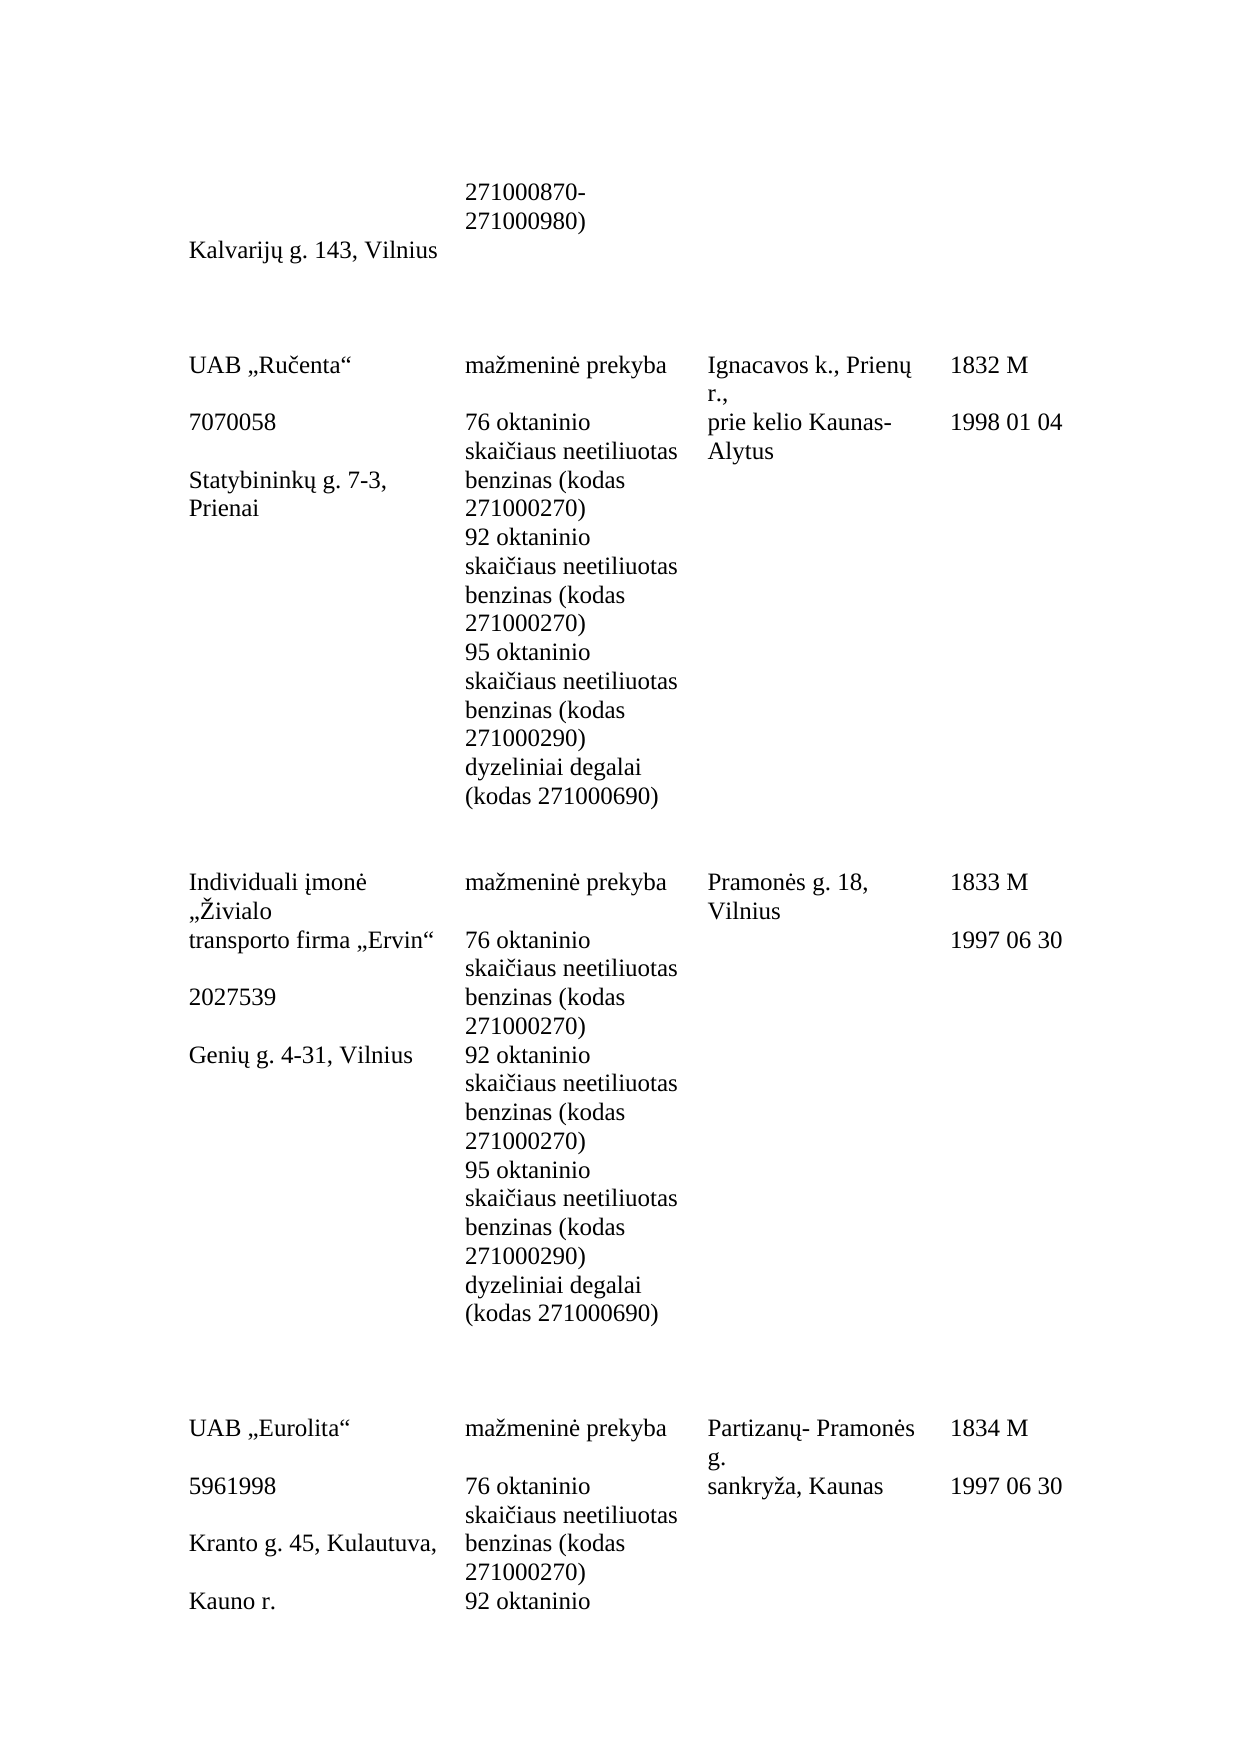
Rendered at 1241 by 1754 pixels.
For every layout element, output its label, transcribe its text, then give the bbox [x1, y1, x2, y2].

table_cell [177, 1212, 453, 1270]
table_cell Statybininkų g. 7-3, Prienai [177, 465, 453, 522]
table_cell [454, 235, 696, 263]
table_cell [939, 1212, 1181, 1270]
table_cell [696, 235, 938, 263]
table_cell [939, 982, 1181, 1040]
table_cell [454, 839, 696, 867]
table_cell [696, 177, 938, 235]
table_cell mažmeninė prekyba [454, 1414, 696, 1471]
table_cell [177, 264, 453, 292]
table_cell benzinas (kodas 271000270) [454, 580, 696, 637]
table_cell benzinas (kodas 271000290) [454, 695, 696, 752]
table_cell [454, 264, 696, 292]
table_cell [696, 637, 938, 695]
table_cell [454, 292, 696, 321]
table_cell 76 oktaninio skaičiaus neetiliuotas [454, 1471, 696, 1528]
table_cell [177, 522, 453, 580]
table_cell benzinas (kodas 271000270) [454, 1097, 696, 1155]
table_cell [696, 1040, 938, 1097]
table_cell 271000870-271000980) [454, 177, 696, 235]
table_cell [939, 1586, 1181, 1615]
table_cell [939, 292, 1181, 321]
table_cell [454, 810, 696, 838]
table_cell transporto firma „Ervin“ [177, 925, 453, 982]
table_cell [939, 1385, 1181, 1413]
table_cell [939, 177, 1181, 235]
table_cell [177, 177, 453, 235]
table_cell [696, 925, 938, 982]
table_cell 1997 06 30 [939, 1471, 1181, 1528]
table_cell benzinas (kodas 271000290) [454, 1212, 696, 1270]
table_cell [696, 1385, 938, 1413]
table_cell [696, 1529, 938, 1586]
table_cell [177, 1356, 453, 1385]
table_cell 1998 01 04 [939, 407, 1181, 465]
table_cell dyzeliniai degalai (kodas 271000690) [454, 752, 696, 810]
table_cell [696, 1097, 938, 1155]
table_cell Ignacavos k., Prienų r., [696, 350, 938, 407]
table_cell [939, 810, 1181, 838]
table_cell [939, 695, 1181, 752]
table_cell [939, 580, 1181, 637]
table_cell [177, 1270, 453, 1327]
table_cell [939, 1155, 1181, 1212]
table_cell 1834 M [939, 1414, 1181, 1471]
table_cell 2027539 [177, 982, 453, 1040]
table_cell [696, 1270, 938, 1327]
table_cell 7070058 [177, 407, 453, 465]
table_cell mažmeninė prekyba [454, 350, 696, 407]
table_cell [939, 1270, 1181, 1327]
table_cell [696, 810, 938, 838]
table_cell [177, 810, 453, 838]
table_cell [177, 695, 453, 752]
table_cell [696, 522, 938, 580]
table_cell [696, 264, 938, 292]
table_cell [177, 1327, 453, 1356]
table_cell [696, 1586, 938, 1615]
table_cell [177, 1385, 453, 1413]
table_cell dyzeliniai degalai (kodas 271000690) [454, 1270, 696, 1327]
table_cell [696, 839, 938, 867]
table_cell [696, 292, 938, 321]
table_cell benzinas (kodas 271000270) [454, 465, 696, 522]
table_cell 92 oktaninio skaičiaus neetiliuotas [454, 522, 696, 580]
table_cell [454, 1327, 696, 1356]
table_cell [177, 839, 453, 867]
table_cell Kalvarijų g. 143, Vilnius [177, 235, 453, 263]
table_cell 95 oktaninio skaičiaus neetiliuotas [454, 637, 696, 695]
table_cell [696, 465, 938, 522]
table_cell [939, 1097, 1181, 1155]
table_cell [696, 1327, 938, 1356]
table_cell prie kelio Kaunas-Alytus [696, 407, 938, 465]
table_cell [696, 752, 938, 810]
table_cell [939, 465, 1181, 522]
table_cell [177, 292, 453, 321]
table_cell [939, 1040, 1181, 1097]
table_cell 92 oktaninio skaičiaus neetiliuotas [454, 1040, 696, 1097]
table_cell [177, 580, 453, 637]
table_cell benzinas (kodas 271000270) [454, 1529, 696, 1586]
table_cell mažmeninė prekyba [454, 867, 696, 925]
table_cell [177, 752, 453, 810]
table_cell [696, 982, 938, 1040]
table_cell [696, 1155, 938, 1212]
table_cell [939, 1327, 1181, 1356]
table_cell [177, 1155, 453, 1212]
table_cell 5961998 [177, 1471, 453, 1528]
table_cell [454, 1385, 696, 1413]
table_cell [939, 264, 1181, 292]
table_cell [939, 839, 1181, 867]
table_cell [696, 695, 938, 752]
table_cell Kauno r. [177, 1586, 453, 1615]
table_cell Pramonės g. 18, Vilnius [696, 867, 938, 925]
table_cell 95 oktaninio skaičiaus neetiliuotas [454, 1155, 696, 1212]
table_cell Kranto g. 45, Kulautuva, [177, 1529, 453, 1586]
table_cell [939, 637, 1181, 695]
table_cell [939, 522, 1181, 580]
table_cell 76 oktaninio skaičiaus neetiliuotas [454, 407, 696, 465]
table_cell [939, 752, 1181, 810]
table_cell [696, 1356, 938, 1385]
table_cell [939, 235, 1181, 263]
table_cell 1832 M [939, 350, 1181, 407]
table_cell [454, 321, 696, 350]
table_cell UAB „Eurolita“ [177, 1414, 453, 1471]
table_cell [696, 580, 938, 637]
table_cell Individuali įmonė „Živialo [177, 867, 453, 925]
table_cell benzinas (kodas 271000270) [454, 982, 696, 1040]
table_cell 76 oktaninio skaičiaus neetiliuotas [454, 925, 696, 982]
table_cell [939, 1356, 1181, 1385]
table_cell [939, 1529, 1181, 1586]
table_cell 1997 06 30 [939, 925, 1181, 982]
table_cell [454, 1356, 696, 1385]
table_cell sankryža, Kaunas [696, 1471, 938, 1528]
table_cell [696, 1212, 938, 1270]
table_cell Genių g. 4-31, Vilnius [177, 1040, 453, 1097]
table_cell [177, 321, 453, 350]
table_cell 92 oktaninio [454, 1586, 696, 1615]
table_cell [696, 321, 938, 350]
table_cell Partizanų- Pramonės g. [696, 1414, 938, 1471]
table_cell 1833 M [939, 867, 1181, 925]
table_cell UAB „Ručenta“ [177, 350, 453, 407]
table_cell [177, 637, 453, 695]
table_cell [177, 1097, 453, 1155]
table_cell [939, 321, 1181, 350]
